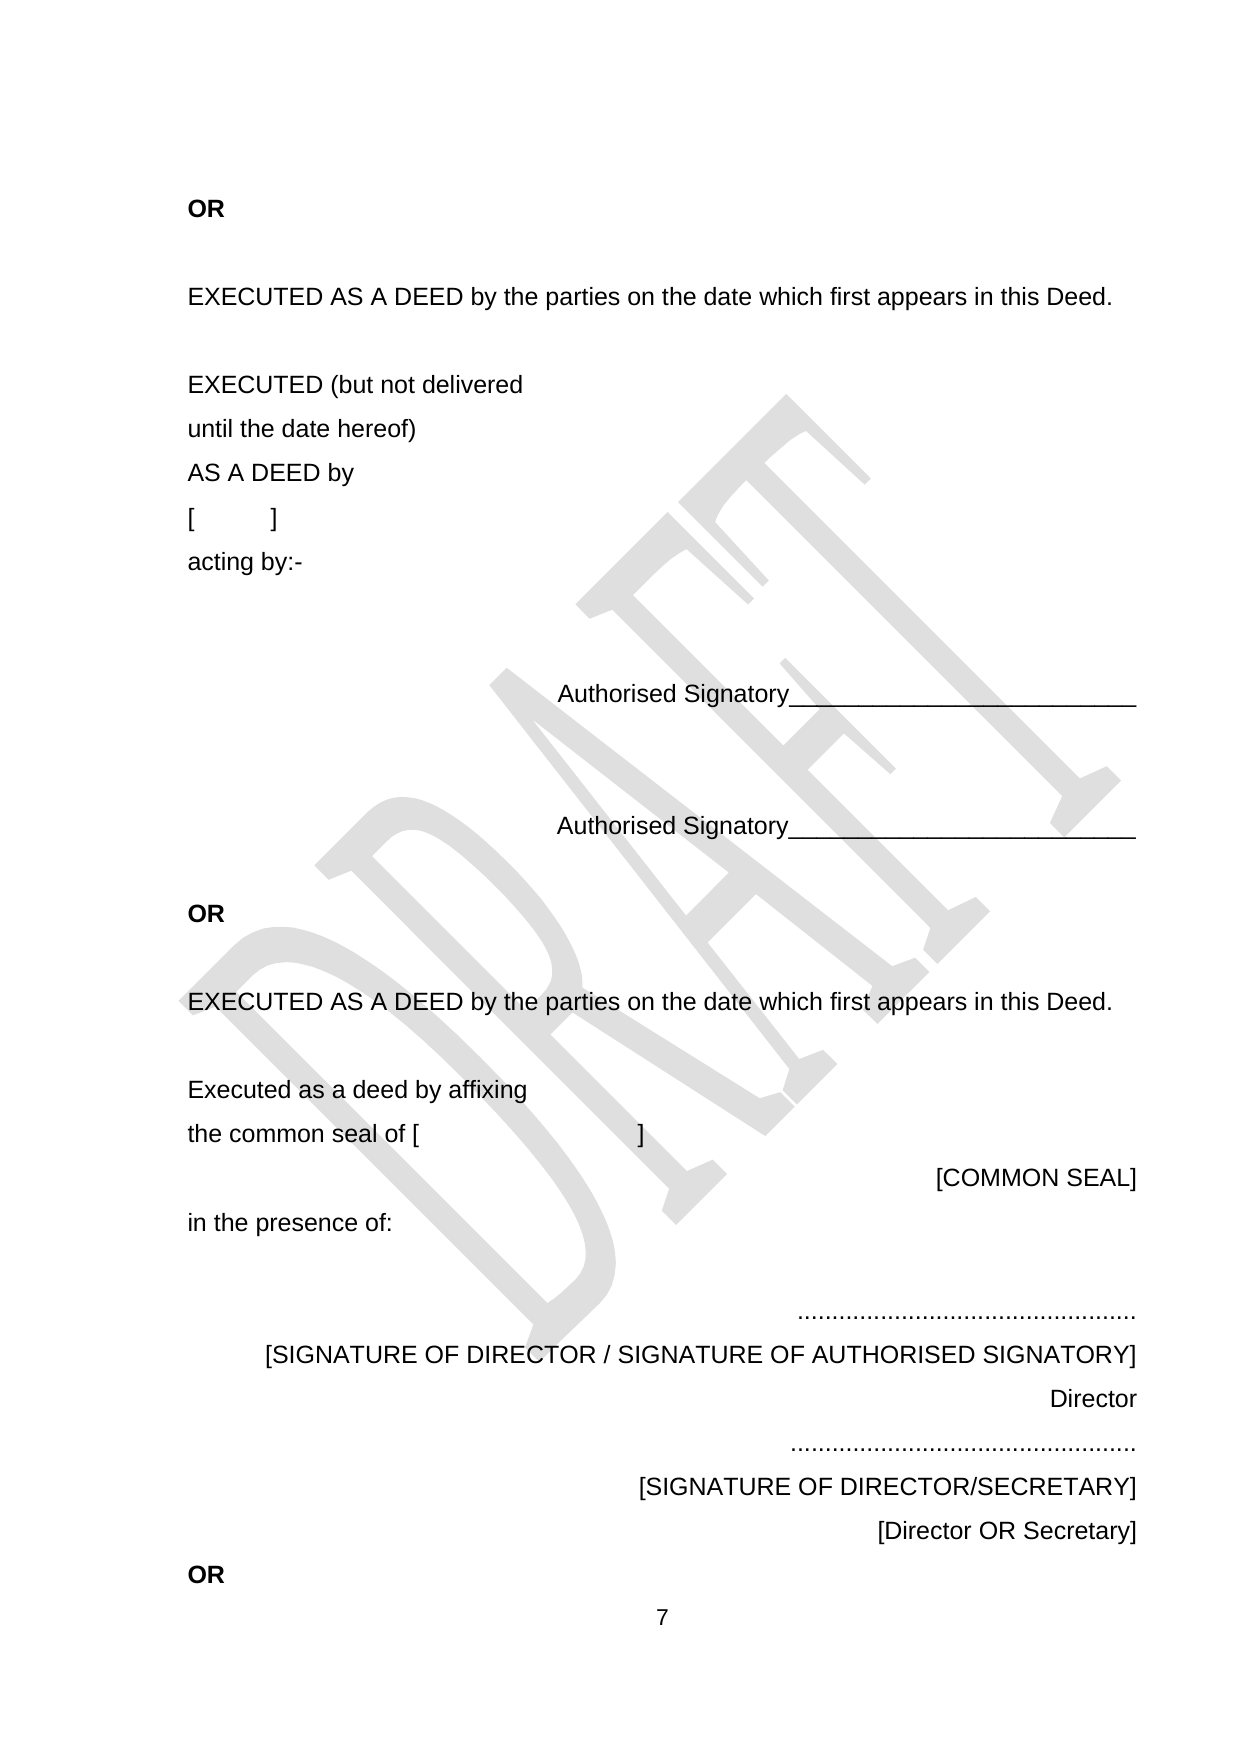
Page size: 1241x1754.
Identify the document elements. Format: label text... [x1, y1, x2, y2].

text [409, 1163, 560, 1192]
text OR [187, 1560, 1137, 1589]
text Executed as a deed by affixing [187, 1075, 311, 1104]
text in the presence of: [187, 1207, 443, 1236]
text [187, 1296, 531, 1324]
text [SIGNATURE OF DIRECTOR/SECRETARY] [187, 1472, 1137, 1501]
text [SIGNATURE OF DIRECTOR / SIGNATURE OF AUTHORISED SIGNATORY] [187, 1340, 1137, 1368]
text [704, 547, 749, 575]
text AS A DEED by [187, 458, 721, 487]
text [724, 899, 797, 928]
text [600, 1207, 1137, 1236]
text [574, 1163, 668, 1192]
text Executed as a deed by affixing [499, 1075, 583, 1104]
text Executed as a deed by affixing [799, 1075, 1137, 1104]
text Executed as a deed by affixing [725, 1075, 795, 1104]
text [COMMON SEAL] [711, 1163, 1137, 1192]
text Authorised Signatory_________________________ [523, 679, 708, 707]
text [ ] [187, 502, 705, 531]
text EXECUTED AS A DEED by the parties on the date which first appears in this Deed. [405, 987, 495, 1016]
text the common seal of [ ] [187, 1119, 355, 1148]
text Executed as a deed by affixing [592, 1075, 713, 1104]
text [716, 502, 796, 531]
text Authorised Signatory_________________________ [982, 679, 1137, 707]
text [739, 547, 840, 575]
text [655, 550, 714, 575]
text [808, 414, 1137, 443]
text Authorised Signatory_________________________ [605, 811, 685, 840]
text Authorised Signatory_________________________ [447, 811, 609, 840]
text EXECUTED AS A DEED by the parties on the date which first appears in this Deed. [187, 282, 1137, 311]
text [850, 547, 1137, 575]
text EXECUTED (but not delivered [187, 370, 1137, 399]
text [938, 899, 969, 909]
text .................................................. [187, 1428, 1137, 1457]
text the common seal of [ ] [365, 1119, 526, 1148]
text [766, 458, 1137, 487]
text Authorised Signatory_________________________ [850, 811, 1062, 837]
text OR [187, 899, 407, 928]
text Director [187, 1384, 1137, 1412]
text [Director OR Secretary] [187, 1516, 1137, 1545]
text until the date hereof) [187, 414, 765, 443]
text [975, 899, 1137, 928]
text Authorised Signatory_________________________ [187, 811, 367, 840]
text [187, 1163, 399, 1192]
text EXECUTED AS A DEED by the parties on the date which first appears in this Deed. [887, 987, 1137, 1016]
text OR [187, 194, 1137, 223]
text EXECUTED AS A DEED by the parties on the date which first appears in this Deed. [744, 987, 871, 1016]
text ................................................. [580, 1296, 1137, 1324]
text Authorised Signatory_________________________ [694, 811, 841, 840]
text Authorised Signatory_________________________ [878, 811, 1137, 840]
text [453, 1207, 582, 1236]
text the common seal of [ ] [539, 1119, 627, 1148]
text [416, 899, 531, 928]
text Authorised Signatory_________________________ [187, 679, 505, 707]
text EXECUTED AS A DEED by the parties on the date which first appears in this Deed. [584, 987, 747, 1016]
text [674, 899, 701, 914]
text Executed as a deed by affixing [321, 1075, 486, 1104]
text EXECUTED AS A DEED by the parties on the date which first appears in this Deed. [238, 987, 393, 1016]
text the common seal of [ ] [636, 1119, 1137, 1148]
text [805, 502, 1137, 531]
text acting by:- [187, 547, 631, 575]
text Authorised Signatory_________________________ [808, 679, 970, 705]
text Authorised Signatory_________________________ [718, 679, 815, 707]
text [542, 899, 678, 928]
text [807, 899, 929, 928]
